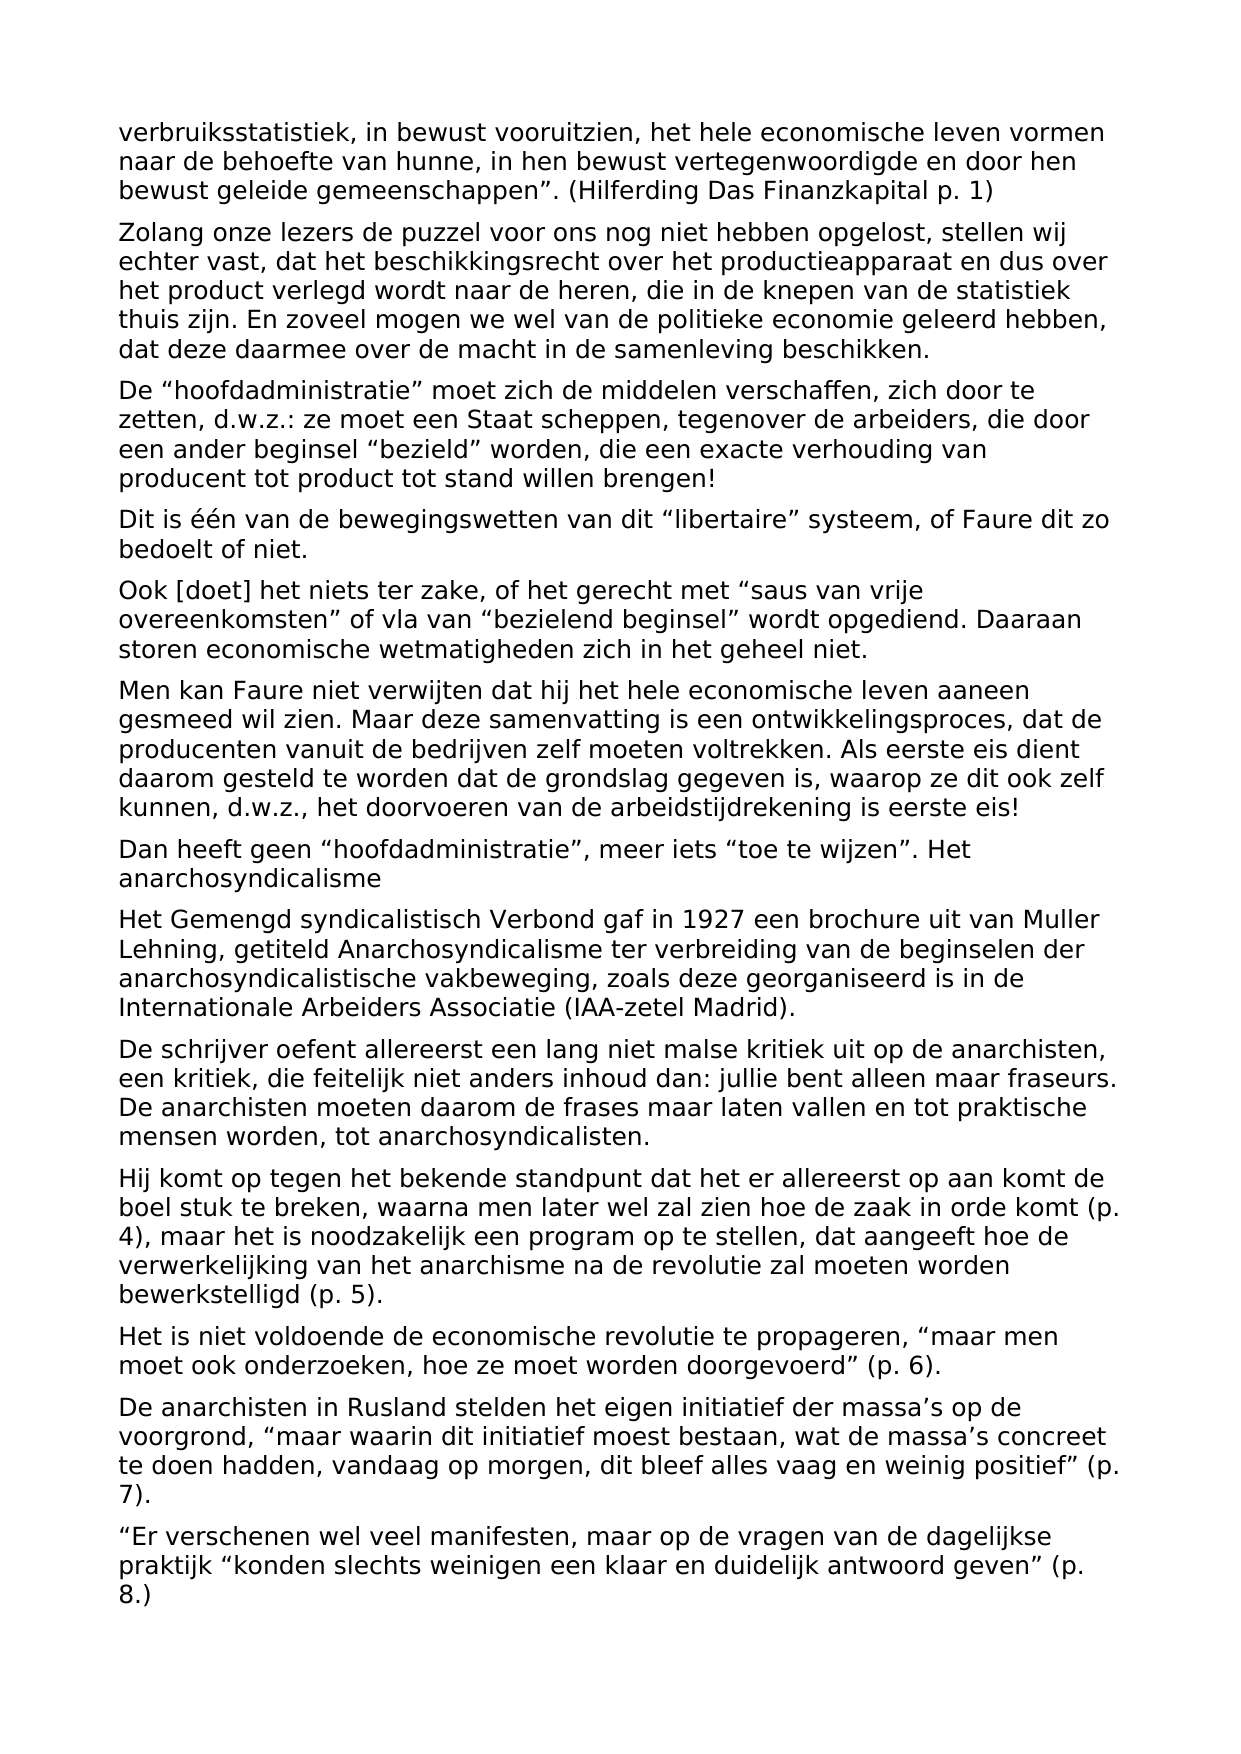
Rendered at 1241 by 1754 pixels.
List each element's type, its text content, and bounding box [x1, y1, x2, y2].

text De “hoofdadministratie” moet zich de middelen verschaffen, zich door te zetten, d.w.z.: ze moet een Staat scheppen, tegenover de arbeiders, die door een ander beginsel “bezield” worden, die een exacte verhouding van producent tot product tot stand willen brengen! [118, 376, 1122, 493]
text Het is niet voldoende de economische revolutie te propageren, “maar men moet ook onderzoeken, hoe ze moet worden doorgevoerd” (p. 6). [118, 1322, 1122, 1381]
text verbruiksstatistiek, in bewust vooruitzien, het hele economische leven vormen naar de behoefte van hunne, in hen bewust vertegenwoordigde en door hen bewust geleide gemeenschappen”. (Hilferding Das Finanzkapital p. 1) [118, 118, 1122, 206]
text De schrijver oefent allereerst een lang niet malse kritiek uit op de anarchisten, een kritiek, die feitelijk niet anders inhoud dan: jullie bent alleen maar fraseurs. De anarchisten moeten daarom de frases maar laten vallen en tot praktische mensen worden, tot anarchosyndicalisten. [118, 1035, 1122, 1151]
text De anarchisten in Rusland stelden het eigen initiatief der massa’s op de voorgrond, “maar waarin dit initiatief moest bestaan, wat de massa’s concreet te doen hadden, vandaag op morgen, dit bleef alles vaag en weinig positief” (p. 7). [118, 1393, 1122, 1510]
text Dan heeft geen “hoofdadministratie”, meer iets “toe te wijzen”. Het anarchosyndicalisme [118, 835, 1122, 893]
text Zolang onze lezers de puzzel voor ons nog niet hebben opgelost, stellen wij echter vast, dat het beschikkingsrecht over het productieapparaat en dus over het product verlegd wordt naar de heren, die in de knepen van de statistiek thuis zijn. En zoveel mogen we wel van de politieke economie geleerd hebben, dat deze daarmee over de macht in de samenleving beschikken. [118, 218, 1122, 364]
text Hij komt op tegen het bekende standpunt dat het er allereerst op aan komt de boel stuk te breken, waarna men later wel zal zien hoe de zaak in orde komt (p. 4), maar het is noodzakelijk een program op te stellen, dat aangeeft hoe de verwerkelijking van het anarchisme na de revolutie zal moeten worden bewerkstelligd (p. 5). [118, 1164, 1122, 1310]
text Dit is één van de bewegingswetten van dit “libertaire” systeem, of Faure dit zo bedoelt of niet. [118, 506, 1122, 564]
text “Er verschenen wel veel manifesten, maar op de vragen van de dagelijkse praktijk “konden slechts weinigen een klaar en duidelijk antwoord geven” (p. 8.) [118, 1522, 1122, 1610]
text Het Gemengd syndicalistisch Verbond gaf in 1927 een brochure uit van Muller Lehning, getiteld Anarchosyndicalisme ter verbreiding van de beginselen der anarchosyndicalistische vakbeweging, zoals deze georganiseerd is in de Internationale Arbeiders Associatie (IAA-zetel Madrid). [118, 906, 1122, 1022]
text Men kan Faure niet verwijten dat hij het hele economische leven aaneen gesmeed wil zien. Maar deze samenvatting is een ontwikkelingsproces, dat de producenten vanuit de bedrijven zelf moeten voltrekken. Als eerste eis dient daarom gesteld te worden dat de grondslag gegeven is, waarop ze dit ook zelf kunnen, d.w.z., het doorvoeren van de arbeidstijdrekening is eerste eis! [118, 676, 1122, 822]
text Ook [doet] het niets ter zake, of het gerecht met “saus van vrije overeenkomsten” of vla van “bezielend beginsel” wordt opgediend. Daaraan storen economische wetmatigheden zich in het geheel niet. [118, 576, 1122, 664]
